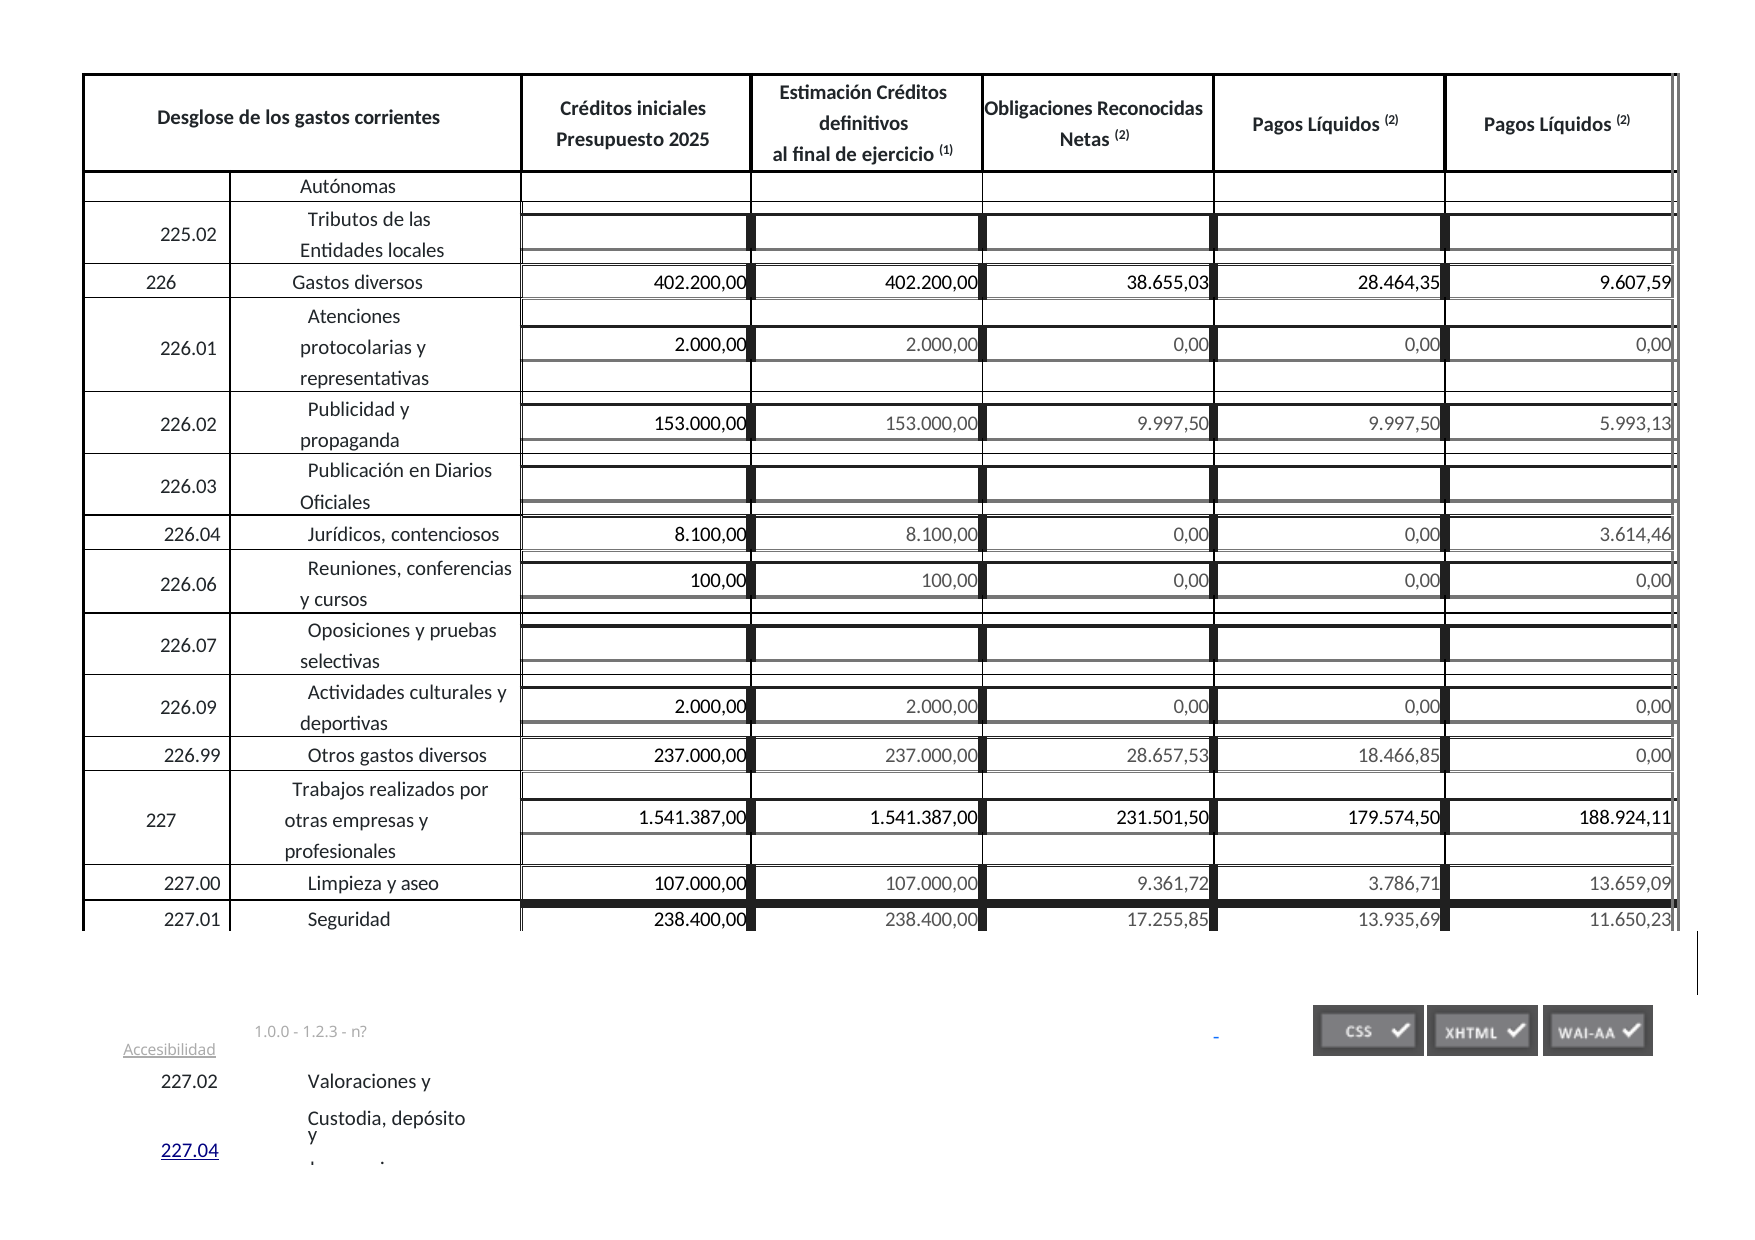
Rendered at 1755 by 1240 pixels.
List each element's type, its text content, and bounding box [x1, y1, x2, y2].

table_cell 9.361,72 [987, 867, 1209, 899]
table_cell 231.501,50 [987, 801, 1209, 832]
table_cell [1215, 675, 1444, 686]
table_cell [1446, 835, 1671, 864]
table_cell [983, 552, 1213, 561]
table_cell [1446, 392, 1671, 403]
table_cell [1446, 662, 1671, 674]
table_cell 226.01 [85, 298, 229, 391]
table_cell 153.000,00 [756, 406, 978, 437]
table_cell 0,00 [1218, 564, 1440, 595]
table_cell [983, 835, 1213, 864]
table_cell [983, 392, 1213, 403]
table_cell [85, 901, 229, 916]
table_cell [85, 173, 229, 201]
table_cell 237.000,00 [523, 739, 746, 770]
table_cell 226.03 [85, 454, 229, 514]
table_cell 226.04 [85, 516, 229, 549]
table_cell [752, 552, 982, 561]
table_cell Créditos iniciales Presupuesto 2025 [523, 76, 749, 170]
table_cell [752, 835, 982, 864]
table_cell [523, 503, 750, 514]
table_header [60, 73, 82, 916]
table_cell Seguridad [330, 916, 520, 930]
table_cell [523, 300, 750, 325]
table_cell [752, 441, 982, 453]
table_cell [523, 251, 750, 263]
table_cell [1446, 614, 1671, 624]
table_header Desglose de los gastos corrientes [85, 76, 520, 170]
table_cell 100,00 [523, 564, 746, 595]
table_cell [1446, 552, 1671, 561]
table_cell 8.100,00 [756, 518, 978, 549]
table_cell Atenciones protocolarias y representativas [231, 298, 520, 391]
table_cell 153.000,00 [523, 406, 746, 437]
table_cell [1215, 441, 1444, 453]
table_cell [522, 173, 750, 201]
table_cell [523, 392, 750, 403]
table_cell [983, 362, 1213, 391]
table_cell 0,00 [987, 564, 1209, 595]
text 227.04 [161, 1145, 479, 1161]
table_cell [987, 216, 1209, 247]
table_cell [987, 628, 1209, 659]
table_header [1680, 73, 1697, 916]
table_cell [1215, 300, 1444, 325]
table_cell 0,00 [987, 328, 1209, 359]
table_cell [1450, 468, 1671, 499]
text 227.02 Valoraciones y peritajes [161, 1072, 507, 1093]
table_cell [752, 614, 982, 624]
table_cell [1446, 173, 1671, 201]
table_cell 226.07 [85, 614, 229, 674]
table_cell Jurídicos, contenciosos [231, 516, 520, 549]
table_cell 8.100,00 [523, 518, 746, 549]
table_cell [983, 675, 1213, 686]
table_cell [523, 835, 750, 864]
text Custodia, depósito y [308, 1112, 479, 1145]
table_cell [1446, 300, 1671, 325]
table_cell [1450, 908, 1671, 916]
table_cell [1215, 251, 1444, 263]
table_cell Reuniones, conferencias y cursos [231, 550, 520, 612]
table_cell [1218, 628, 1440, 659]
table_cell [987, 468, 1209, 499]
table_cell [1218, 468, 1440, 499]
table_cell [756, 908, 978, 916]
table_cell 226.99 [85, 737, 229, 770]
table_cell 11.650,23 [1450, 916, 1671, 930]
table_cell 0,00 [1218, 689, 1440, 720]
table_cell [752, 362, 982, 391]
table_cell 402.200,00 [756, 266, 978, 297]
table_cell [752, 503, 982, 514]
table_cell 0,00 [1218, 328, 1440, 359]
table_cell [752, 300, 982, 325]
table_cell 2.000,00 [523, 328, 746, 359]
table_cell [983, 662, 1213, 674]
table_cell 402.200,00 [523, 266, 746, 297]
table_cell [983, 251, 1213, 263]
table_cell [523, 773, 750, 798]
table_cell 17.255,85 [987, 916, 1209, 930]
table_cell Gastos diversos [231, 264, 520, 297]
table_cell Publicidad y propaganda [231, 392, 520, 453]
table_cell [1446, 362, 1671, 391]
table_cell [983, 300, 1213, 325]
table_cell 38.655,03 [987, 266, 1209, 297]
table_cell [523, 441, 750, 453]
table_cell [523, 599, 750, 612]
table_cell 18.466,85 [1218, 739, 1440, 770]
table_cell 227 [85, 771, 229, 864]
table_cell 226.09 [85, 675, 229, 736]
table_cell 225.02 [85, 202, 229, 263]
table_cell 0,00 [1450, 739, 1671, 770]
table_cell [752, 251, 982, 263]
table_cell [1446, 202, 1671, 213]
table_cell [983, 503, 1213, 514]
table_cell Estimación Créditos definitivos al final de ejercicio (1) [753, 76, 981, 170]
table_cell 3.786,71 [1218, 867, 1440, 899]
table_cell [523, 552, 750, 561]
table_cell [1215, 454, 1444, 465]
table_cell Obligaciones Reconocidas Netas (2) [984, 76, 1212, 170]
table_cell Oposiciones y pruebas selectivas [231, 614, 520, 674]
table_cell [1215, 614, 1444, 624]
table_cell 9.607,59 [1450, 266, 1671, 297]
table_cell 0,00 [1450, 564, 1671, 595]
table_cell [983, 173, 1213, 201]
table_cell [523, 628, 746, 659]
table_cell 2.000,00 [523, 689, 746, 720]
table_cell [1450, 216, 1671, 247]
table_cell [987, 908, 1209, 916]
table_cell [756, 216, 978, 247]
table_cell [983, 202, 1213, 213]
table_cell [1446, 599, 1671, 612]
table_cell [752, 724, 982, 736]
table_cell [523, 614, 750, 624]
table_cell [523, 675, 750, 686]
table_cell 2.000,00 [756, 689, 978, 720]
table_cell [1446, 503, 1671, 514]
table_cell 9.997,50 [1218, 406, 1440, 437]
table_cell [1215, 392, 1444, 403]
table_cell [1215, 362, 1444, 391]
table_cell [983, 724, 1213, 736]
table_cell [1450, 628, 1671, 659]
table_cell [983, 773, 1213, 798]
table_cell 1.541.387,00 [756, 801, 978, 832]
table_cell 3.614,46 [1450, 518, 1671, 549]
table_cell 0,00 [1218, 518, 1440, 549]
table_cell [523, 468, 746, 499]
table_cell Trabajos realizados por otras empresas y profesionales [231, 771, 520, 864]
table_cell [523, 216, 746, 247]
table_cell Limpieza y aseo [231, 865, 520, 899]
table_cell [1446, 454, 1671, 465]
table_cell [983, 454, 1213, 465]
table_cell [1215, 552, 1444, 561]
table_cell [1215, 202, 1444, 213]
table_cell 100,00 [756, 564, 978, 595]
table_cell [1218, 216, 1440, 247]
table_cell [1215, 599, 1444, 612]
table_cell [1446, 773, 1671, 798]
table_cell 226 [85, 264, 229, 297]
table_cell 179.574,50 [1218, 801, 1440, 832]
table_cell [523, 202, 750, 213]
table_cell Autónomas [231, 173, 520, 201]
table_cell Tributos de las Entidades locales [231, 202, 520, 263]
table_cell 227.00 [85, 865, 229, 899]
table_cell 238.400,00 [756, 916, 978, 930]
table_cell 28.657,53 [987, 739, 1209, 770]
table_cell 237.000,00 [756, 739, 978, 770]
table_cell 5.993,13 [1450, 406, 1671, 437]
table_cell [752, 773, 982, 798]
table_cell [752, 392, 982, 403]
table_cell 1.541.387,00 [523, 801, 746, 832]
table_cell Pagos Líquidos (2) [1215, 76, 1443, 170]
table_cell [1215, 724, 1444, 736]
table_cell [1446, 441, 1671, 453]
table_cell [752, 675, 982, 686]
table_cell [752, 599, 982, 612]
table_cell 28.464,35 [1218, 266, 1440, 297]
table_cell [752, 454, 982, 465]
table_cell 13.659,09 [1450, 867, 1671, 899]
table_cell 9.997,50 [987, 406, 1209, 437]
table_cell 227.01 [85, 916, 229, 930]
table_cell [1446, 675, 1671, 686]
table_cell [752, 662, 982, 674]
table_cell [756, 628, 978, 659]
table_cell 107.000,00 [523, 867, 746, 899]
table_cell [1215, 173, 1444, 201]
table_cell [752, 173, 982, 201]
table_cell [523, 908, 746, 916]
table_cell 226.02 [85, 392, 229, 453]
table_cell [983, 441, 1213, 453]
table_cell Actividades culturales y deportivas [231, 675, 520, 736]
table_cell [1218, 908, 1440, 916]
table_cell 2.000,00 [756, 328, 978, 359]
table_cell Pagos Líquidos (2) [1447, 76, 1671, 170]
table_cell [523, 454, 750, 465]
table_cell 0,00 [987, 689, 1209, 720]
table_cell [60, 916, 82, 931]
table_cell [983, 599, 1213, 612]
table_cell [1446, 251, 1671, 263]
table_cell Seguridad [231, 916, 331, 930]
table_cell [983, 614, 1213, 624]
table_cell 0,00 [1450, 328, 1671, 359]
table_cell 0,00 [987, 518, 1209, 549]
table_cell [1215, 503, 1444, 514]
table_cell Otros gastos diversos [231, 737, 520, 770]
table_cell 13.935,69 [1218, 916, 1440, 930]
table_cell 188.924,11 [1450, 801, 1671, 832]
table_cell Publicación en Diarios Oficiales [231, 454, 520, 514]
table_cell 238.400,00 [523, 916, 746, 930]
table_cell 107.000,00 [756, 867, 978, 899]
table_cell [1215, 835, 1444, 864]
table_cell [523, 662, 750, 674]
table_cell 226.06 [85, 550, 229, 612]
table_cell [523, 724, 750, 736]
table_cell [1680, 916, 1697, 930]
table_cell [1215, 662, 1444, 674]
table_cell [752, 202, 982, 213]
table_cell [523, 362, 750, 391]
table_cell [231, 901, 520, 916]
table_cell 0,00 [1450, 689, 1671, 720]
table_cell [756, 468, 978, 499]
table_cell [1446, 724, 1671, 736]
table_cell [1215, 773, 1444, 798]
